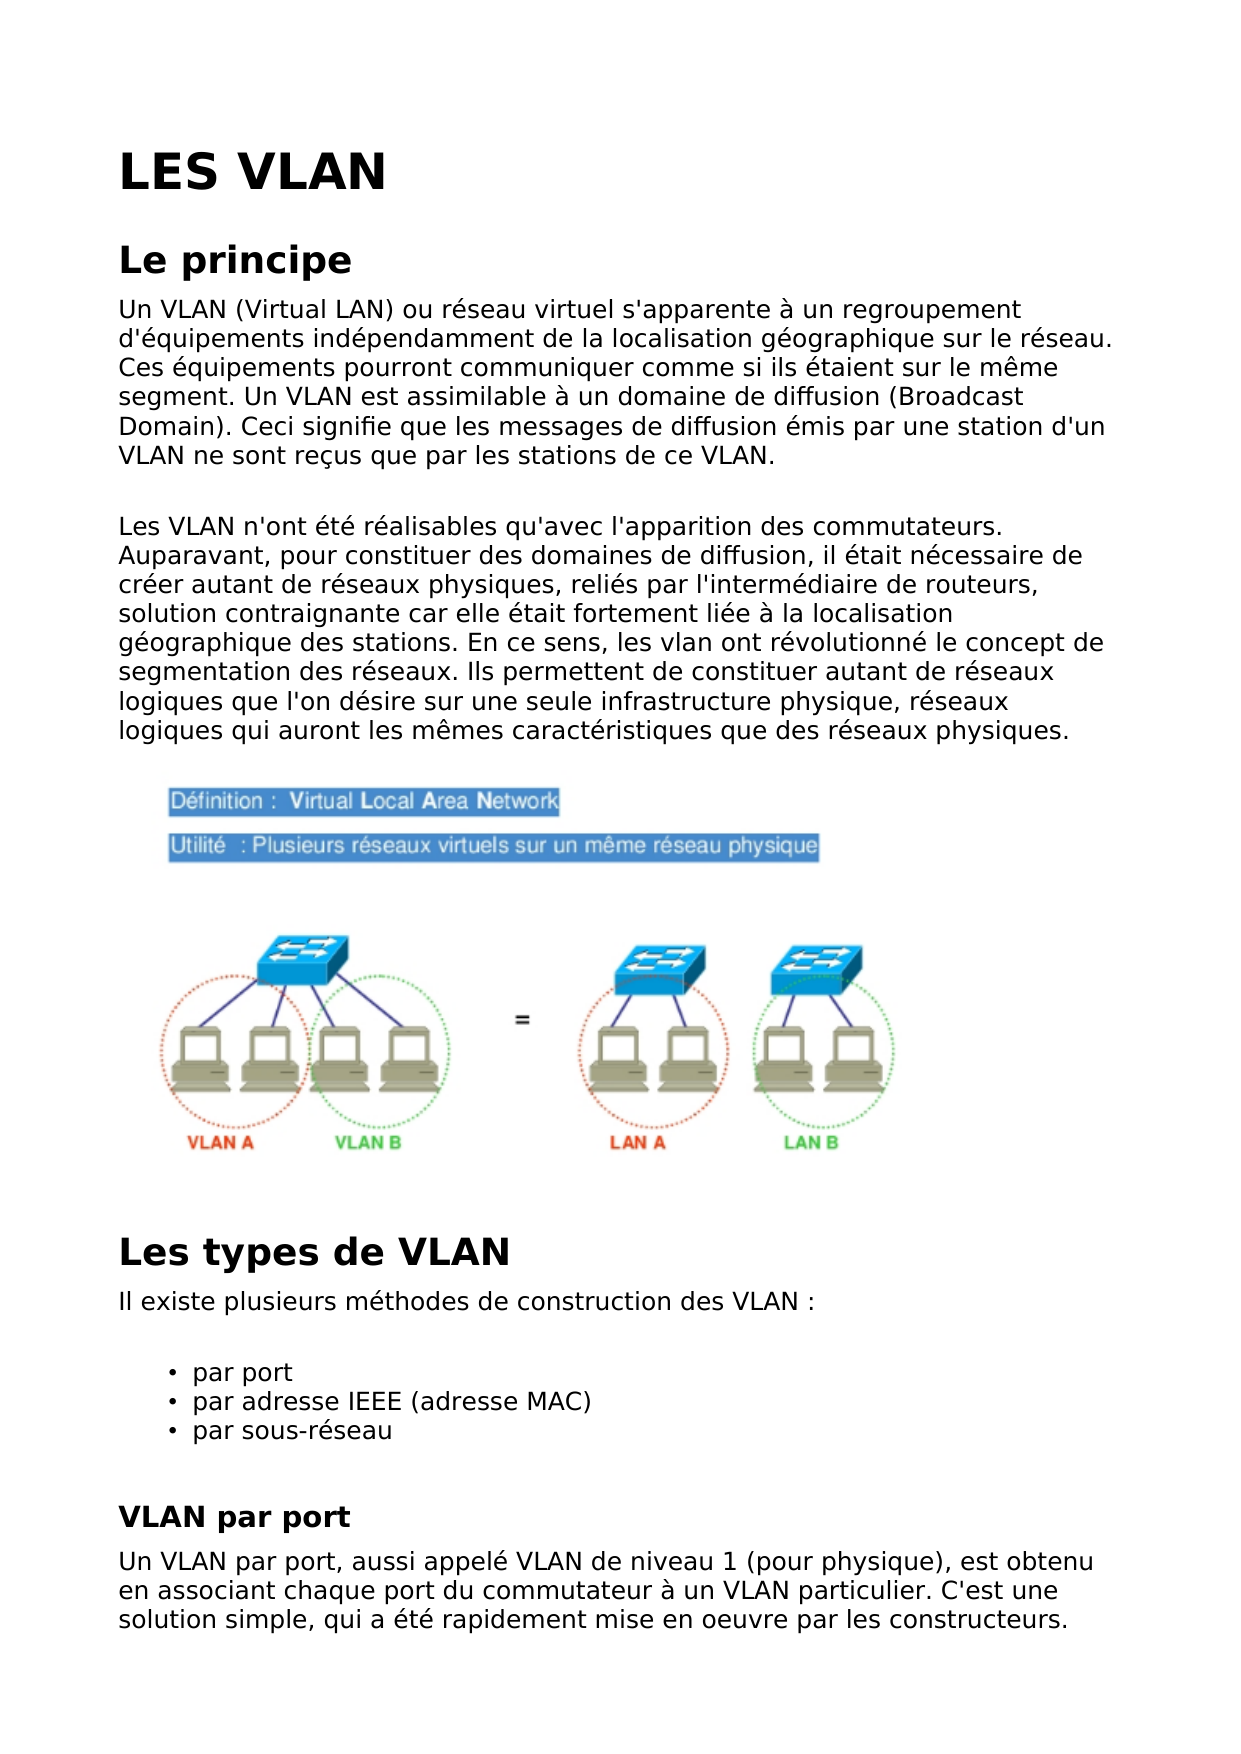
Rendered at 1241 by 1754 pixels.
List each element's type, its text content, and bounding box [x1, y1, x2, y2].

subtitle Les types de VLAN [118, 1231, 1122, 1274]
subtitle VLAN par port [118, 1500, 1122, 1534]
text Il existe plusieurs méthodes de construction des VLAN : [118, 1287, 1122, 1316]
subtitle LES VLAN [118, 143, 1122, 201]
text Un VLAN par port, aussi appelé VLAN de niveau 1 (pour physique), est obtenu en associant chaque port du commutateur à un VLAN particulier. C'est une solution simple, qui a été rapidement mise en oeuvre par les constructeurs. [118, 1547, 1122, 1634]
list par sous-réseau [177, 1417, 1122, 1446]
picture [118, 757, 944, 1194]
list par port [177, 1358, 1122, 1387]
subtitle Le principe [118, 239, 1122, 282]
text Les VLAN n'ont été réalisables qu'avec l'apparition des commutateurs. Auparavant, pour constituer des domaines de diffusion, il était nécessaire de créer autant de réseaux physiques, reliés par l'intermédiaire de routeurs, solution contraignante car elle était fortement liée à la localisation géographique des stations. En ce sens, les vlan ont révolutionné le concept de segmentation des réseaux. Ils permettent de constituer autant de réseaux logiques que l'on désire sur une seule infrastructure physique, réseaux logiques qui auront les mêmes caractéristiques que des réseaux physiques. [118, 512, 1122, 745]
list par adresse IEEE (adresse MAC) [177, 1387, 1122, 1417]
text Un VLAN (Virtual LAN) ou réseau virtuel s'apparente à un regroupement d'équipements indépendamment de la localisation géographique sur le réseau. Ces équipements pourront communiquer comme si ils étaient sur le même segment. Un VLAN est assimilable à un domaine de diffusion (Broadcast Domain). Ceci signifie que les messages de diffusion émis par une station d'un VLAN ne sont reçus que par les stations de ce VLAN. [118, 295, 1122, 499]
